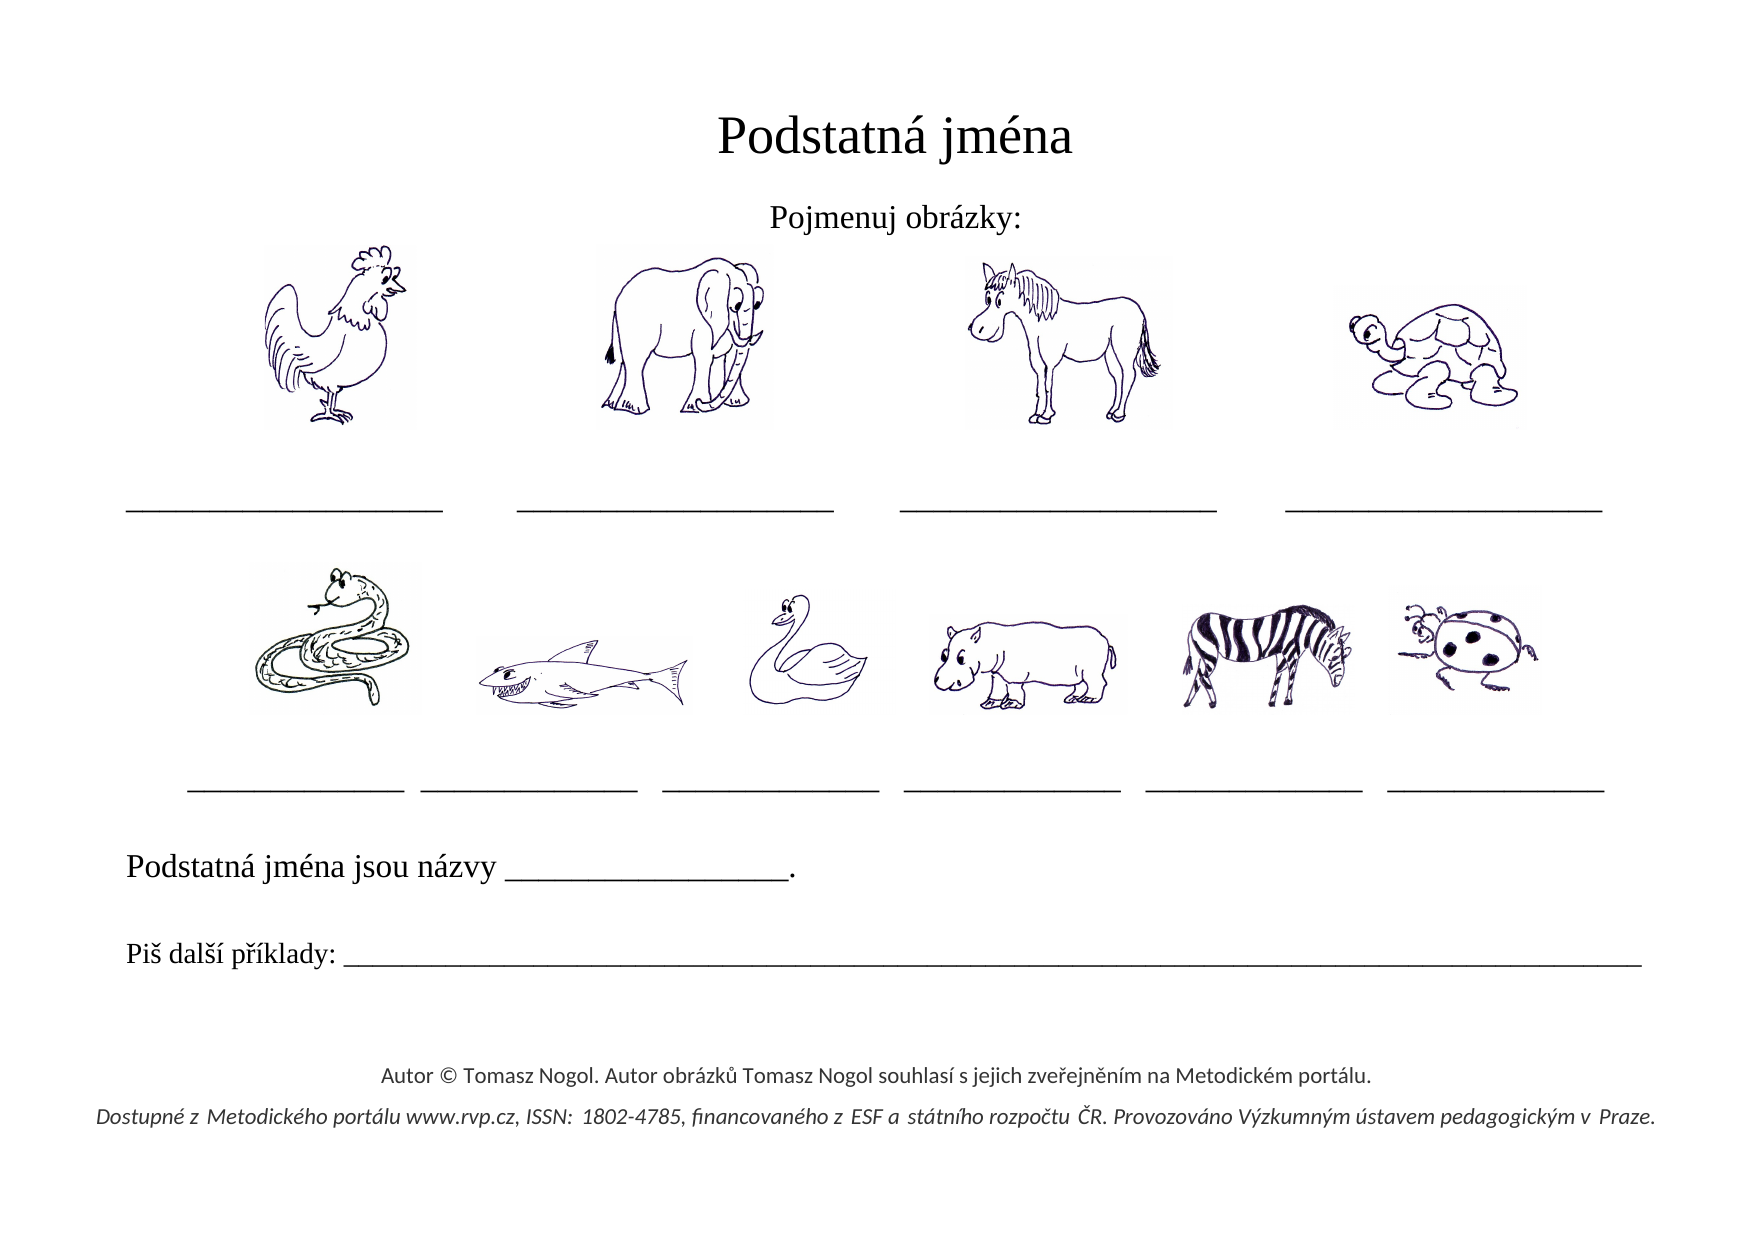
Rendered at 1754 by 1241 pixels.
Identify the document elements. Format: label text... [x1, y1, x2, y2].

picture [596, 244, 774, 430]
picture [1182, 604, 1355, 715]
text Podstatná jména jsou názvy _________________. [126, 847, 1665, 885]
text _____________ _____________ _____________ _____________ _____________ _____________ [126, 757, 1665, 796]
text Piš další příklady: _________________________________________________________________________________________ [126, 936, 1665, 969]
picture [743, 589, 896, 715]
picture [476, 636, 693, 715]
picture [1388, 585, 1542, 715]
picture [1333, 285, 1527, 430]
text Podstatná jména [126, 103, 1665, 166]
text ___________________ ___________________ ___________________ ___________________ [126, 477, 1665, 515]
text Pojmenuj obrázky: [126, 197, 1665, 235]
picture [264, 245, 417, 430]
picture [928, 614, 1128, 715]
picture [965, 256, 1173, 430]
picture [249, 562, 422, 715]
